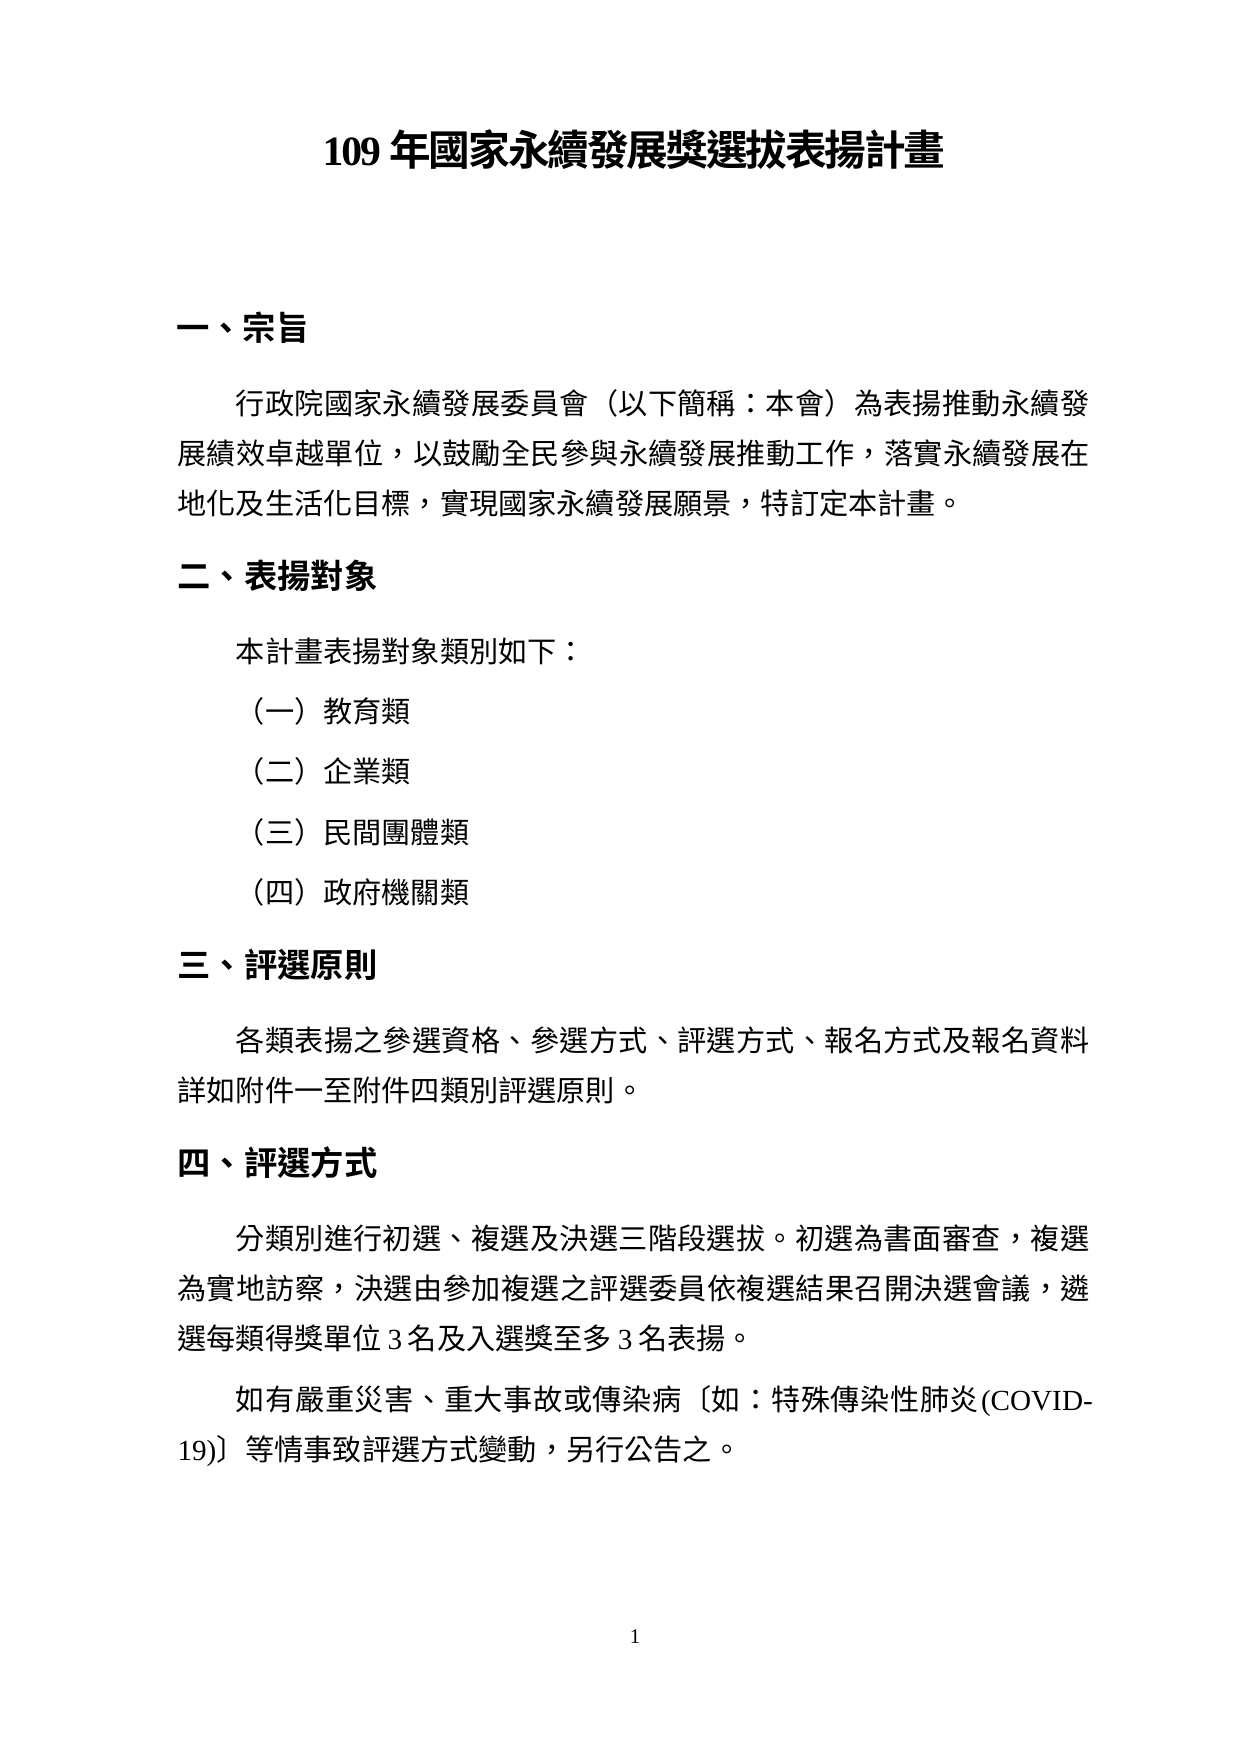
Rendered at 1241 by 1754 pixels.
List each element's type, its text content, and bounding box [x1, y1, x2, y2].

text 109年國家永續發展獎選拔表揚計畫 [177, 125, 1092, 175]
text 四、評選方式 [177, 1136, 1092, 1186]
text （一）教育類 [177, 682, 1092, 732]
text 行政院國家永續發展委員會（以下簡稱：本會）為表揚推動永續發展績效卓越單位，以鼓勵全民參與永續發展推動工作，落實永續發展在地化及生活化目標，實現國家永續發展願景，特訂定本計畫。 [177, 374, 1092, 524]
text （三）民間團體類 [177, 803, 1092, 853]
text 如有嚴重災害、重大事故或傳染病〔如：特殊傳染性肺炎(COVID-19)〕等情事致評選方式變動，另行公告之。 [177, 1370, 1092, 1470]
text 三、評選原則 [177, 938, 1092, 988]
text 本計畫表揚對象類別如下： [177, 622, 1092, 672]
text （四）政府機關類 [177, 864, 1092, 914]
text 二、表揚對象 [177, 548, 1092, 598]
text 分類別進行初選、複選及決選三階段選拔。初選為書面審查，複選為實地訪察，決選由參加複選之評選委員依複選結果召開決選會議，遴選每類得獎單位3名及入選獎至多3名表揚。 [177, 1209, 1092, 1359]
text 各類表揚之參選資格、參選方式、評選方式、報名方式及報名資料詳如附件一至附件四類別評選原則。 [177, 1012, 1092, 1112]
text 一、宗旨 [176, 300, 1092, 350]
text （二）企業類 [177, 743, 1092, 793]
